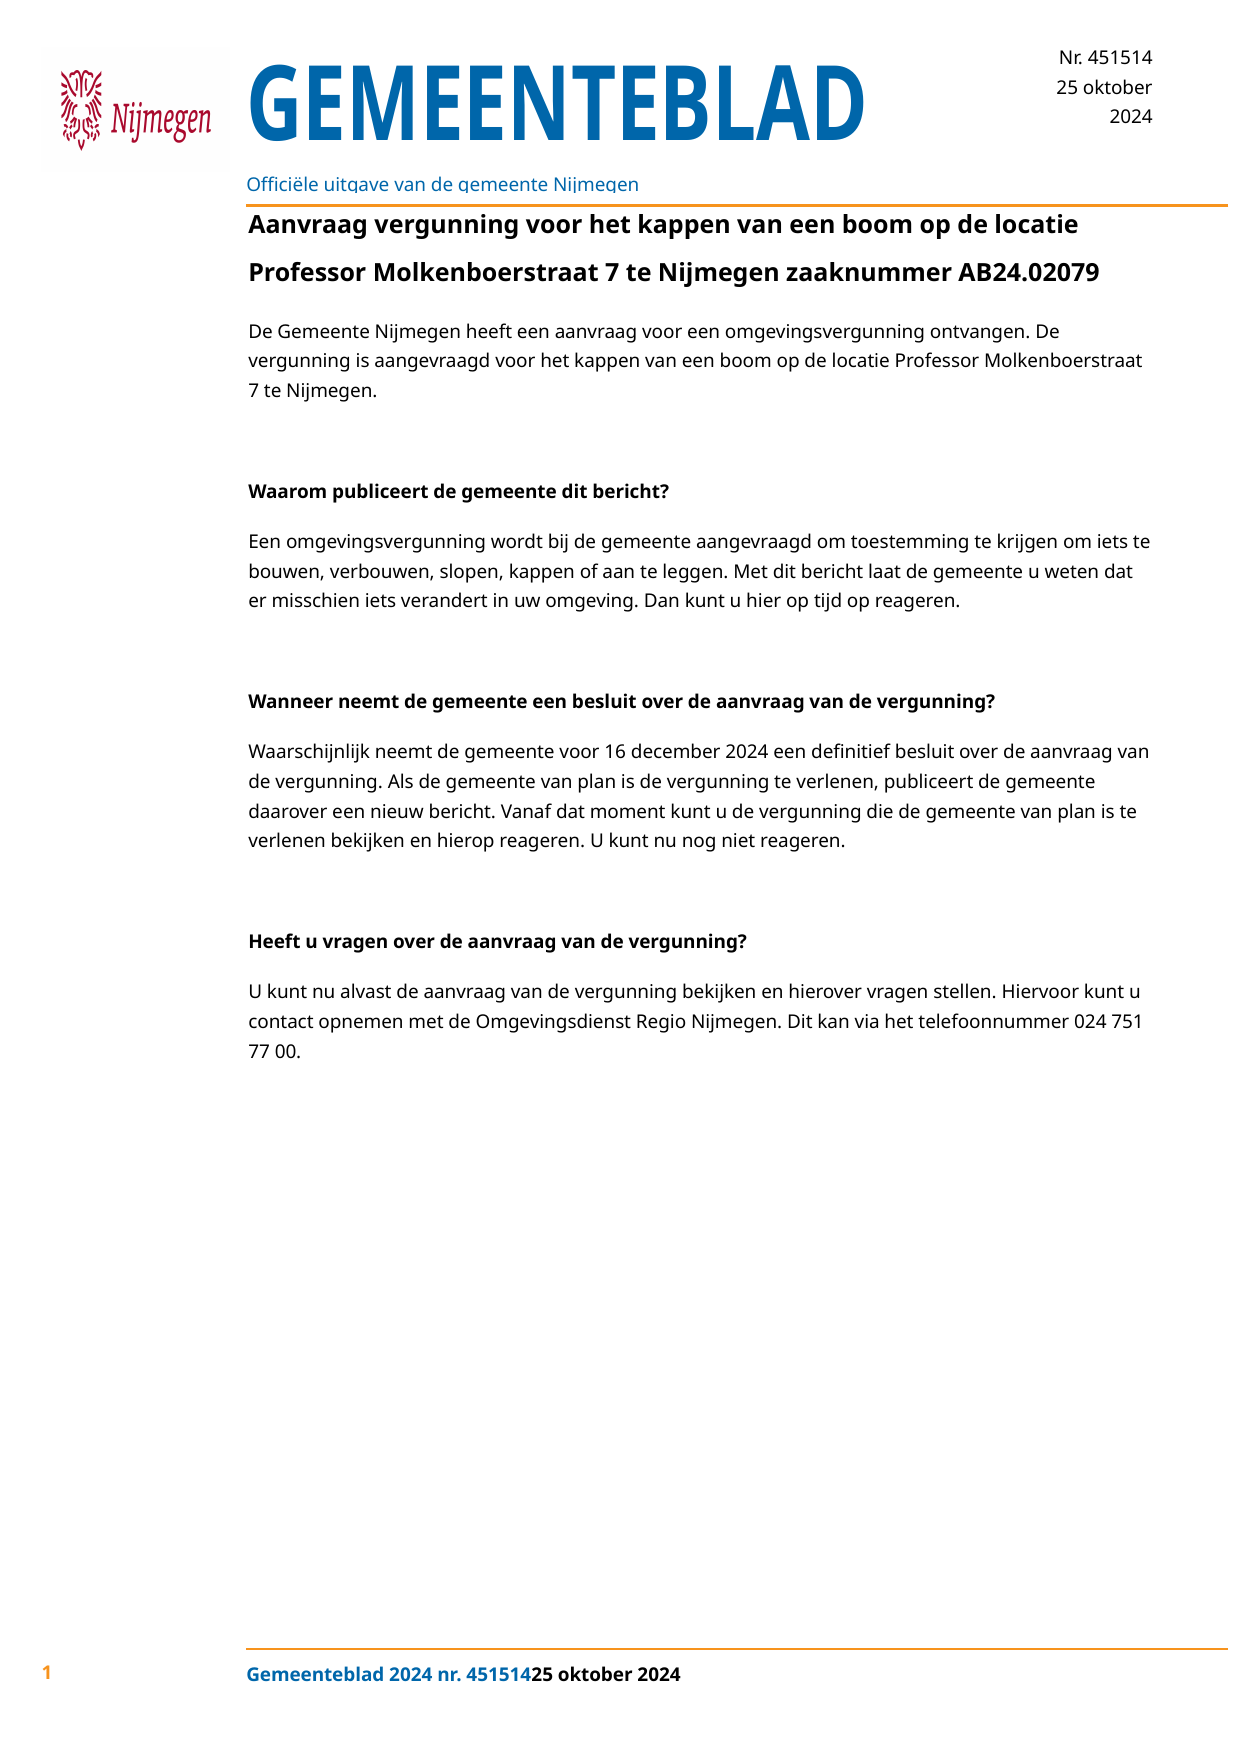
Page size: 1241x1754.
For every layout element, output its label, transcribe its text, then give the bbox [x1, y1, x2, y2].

text De Gemeente Nijmegen heeft een aanvraag voor een omgevingsvergunning ontvangen. De vergunning is aangevraagd voor het kappen van een boom op de locatie Professor Molkenboerstraat 7 te Nijmegen. [248, 318, 1152, 403]
text U kunt nu alvast de aanvraag van de vergunning bekijken en hierover vragen stellen. Hiervoor kunt u contact opnemen met de Omgevingsdienst Regio Nijmegen. Dit kan via het telefoonnummer 024 751 77 00. [248, 979, 1152, 1064]
text Wanneer neemt de gemeente een besluit over de aanvraag van de vergunning? [248, 688, 1152, 714]
text Aanvraag vergunning voor het kappen van een boom op de locatie Professor Molkenboerstraat 7 te Nijmegen zaaknummer AB24.02079 [248, 207, 1152, 288]
text Een omgevingsvergunning wordt bij de gemeente aangevraagd om toestemming te krijgen om iets te bouwen, verbouwen, slopen, kappen of aan te leggen. Met dit bericht laat de gemeente u weten dat er misschien iets verandert in uw omgeving. Dan kunt u hier op tijd op reageren. [248, 528, 1152, 613]
picture [41, 47, 231, 172]
text Waarom publiceert de gemeente dit bericht? [248, 478, 1152, 504]
text Heeft u vragen over de aanvraag van de vergunning? [248, 928, 1152, 954]
text Waarschijnlijk neemt de gemeente voor 16 december 2024 een definitief besluit over de aanvraag van de vergunning. Als de gemeente van plan is de vergunning te verlenen, publiceert de gemeente daarover een nieuw bericht. Vanaf dat moment kunt u de vergunning die de gemeente van plan is te verlenen bekijken en hierop reageren. U kunt nu nog niet reageren. [248, 739, 1152, 853]
